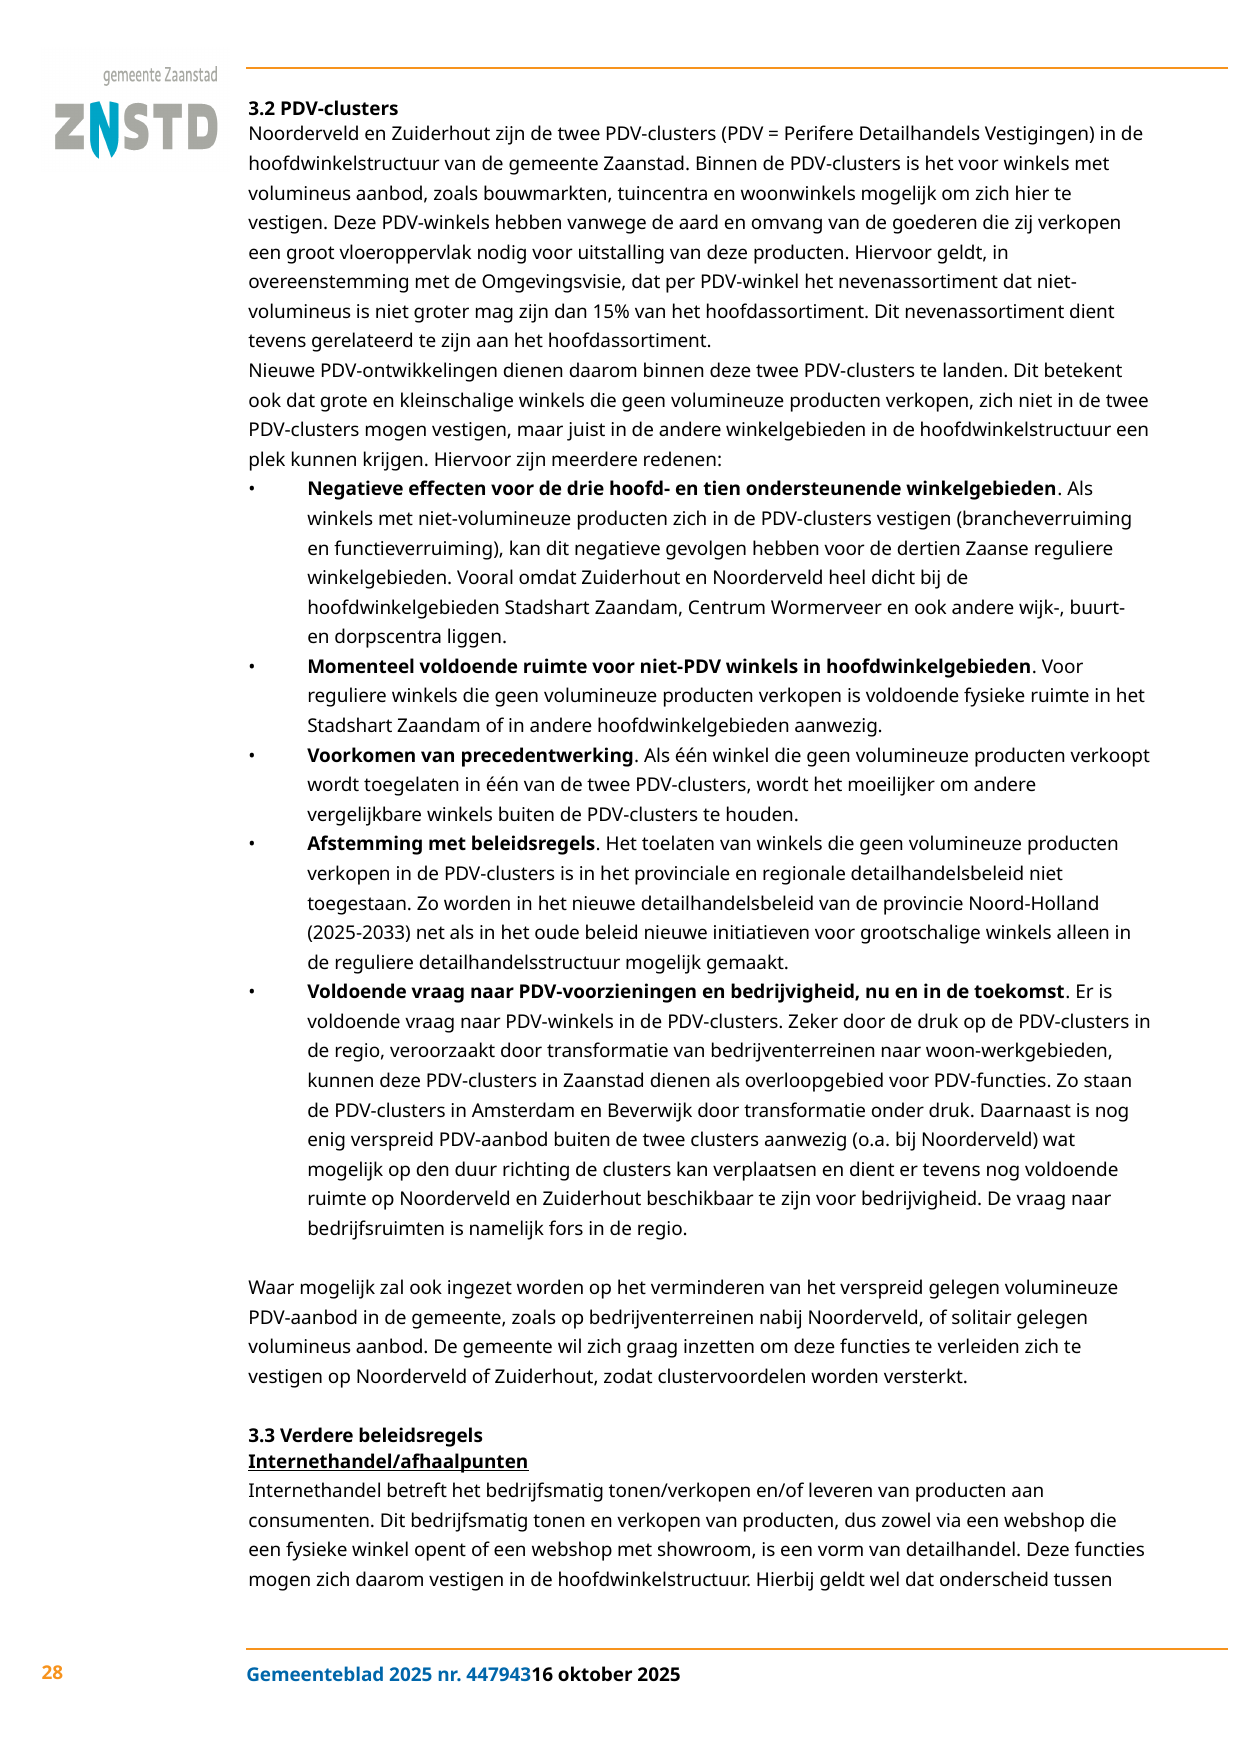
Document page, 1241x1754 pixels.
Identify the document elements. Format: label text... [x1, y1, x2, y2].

list Momenteel voldoende ruimte voor niet-PDV winkels in hoofdwinkelgebieden. Voor reguliere winkels die geen volumineuze producten verkopen is voldoende fysieke ruimte in het Stadshart Zaandam of in andere hoofdwinkelgebieden aanwezig. [248, 653, 1152, 738]
text 3.3 Verdere beleidsregels [248, 1422, 1152, 1448]
text Noorderveld en Zuiderhout zijn de twee PDV-clusters (PDV = Perifere Detailhandels Vestigingen) in de hoofdwinkelstructuur van de gemeente Zaanstad. Binnen de PDV-clusters is het voor winkels met volumineus aanbod, zoals bouwmarkten, tuincentra en woonwinkels mogelijk om zich hier te vestigen. Deze PDV-winkels hebben vanwege de aard en omvang van de goederen die zij verkopen een groot vloeroppervlak nodig voor uitstalling van deze producten. Hiervoor geldt, in overeenstemming met de Omgevingsvisie, dat per PDV-winkel het nevenassortiment dat niet-volumineus is niet groter mag zijn dan 15% van het hoofdassortiment. Dit nevenassortiment dient tevens gerelateerd te zijn aan het hoofdassortiment. [248, 121, 1152, 353]
list Voldoende vraag naar PDV-voorzieningen en bedrijvigheid, nu en in de toekomst. Er is voldoende vraag naar PDV-winkels in de PDV-clusters. Zeker door de druk op de PDV-clusters in de regio, veroorzaakt door transformatie van bedrijventerreinen naar woon-werkgebieden, kunnen deze PDV-clusters in Zaanstad dienen als overloopgebied voor PDV-functies. Zo staan de PDV-clusters in Amsterdam en Beverwijk door transformatie onder druk. Daarnaast is nog enig verspreid PDV-aanbod buiten de twee clusters aanwezig (o.a. bij Noorderveld) wat mogelijk op den duur richting de clusters kan verplaatsen en dient er tevens nog voldoende ruimte op Noorderveld en Zuiderhout beschikbaar te zijn voor bedrijvigheid. De vraag naar bedrijfsruimten is namelijk fors in de regio. [248, 978, 1152, 1241]
text Waar mogelijk zal ook ingezet worden op het verminderen van het verspreid gelegen volumineuze PDV-aanbod in de gemeente, zoals op bedrijventerreinen nabij Noorderveld, of solitair gelegen volumineus aanbod. De gemeente wil zich graag inzetten om deze functies te verleiden zich te vestigen op Noorderveld of Zuiderhout, zodat clustervoordelen worden versterkt. [248, 1274, 1152, 1389]
list Afstemming met beleidsregels. Het toelaten van winkels die geen volumineuze producten verkopen in de PDV-clusters is in het provinciale en regionale detailhandelsbeleid niet toegestaan. Zo worden in het nieuwe detailhandelsbeleid van de provincie Noord-Holland (2025-2033) net als in het oude beleid nieuwe initiatieven voor grootschalige winkels alleen in de reguliere detailhandelsstructuur mogelijk gemaakt. [248, 831, 1152, 974]
list Negatieve effecten voor de drie hoofd- en tien ondersteunende winkelgebieden. Als winkels met niet-volumineuze producten zich in de PDV-clusters vestigen (brancheverruiming en functieverruiming), kan dit negatieve gevolgen hebben voor de dertien Zaanse reguliere winkelgebieden. Vooral omdat Zuiderhout en Noorderveld heel dicht bij de hoofdwinkelgebieden Stadshart Zaandam, Centrum Wormerveer en ook andere wijk-, buurt- en dorpscentra liggen. [248, 476, 1152, 649]
list Voorkomen van precedentwerking. Als één winkel die geen volumineuze producten verkoopt wordt toegelaten in één van de twee PDV-clusters, wordt het moeilijker om andere vergelijkbare winkels buiten de PDV-clusters te houden. [248, 742, 1152, 827]
text Nieuwe PDV-ontwikkelingen dienen daarom binnen deze twee PDV-clusters te landen. Dit betekent ook dat grote en kleinschalige winkels die geen volumineuze producten verkopen, zich niet in de twee PDV-clusters mogen vestigen, maar juist in de andere winkelgebieden in de hoofdwinkelstructuur een plek kunnen krijgen. Hiervoor zijn meerdere redenen: [248, 357, 1152, 472]
text Internethandel betreft het bedrijfsmatig tonen/verkopen en/of leveren van producten aan consumenten. Dit bedrijfsmatig tonen en verkopen van producten, dus zowel via een webshop die een fysieke winkel opent of een webshop met showroom, is een vorm van detailhandel. Deze functies mogen zich daarom vestigen in de hoofdwinkelstructuur. Hierbij geldt wel dat onderscheid tussen [248, 1477, 1152, 1592]
text 3.2 PDV-clusters [248, 95, 1152, 121]
picture [41, 47, 231, 172]
text Internethandel/afhaalpunten [248, 1448, 1152, 1474]
